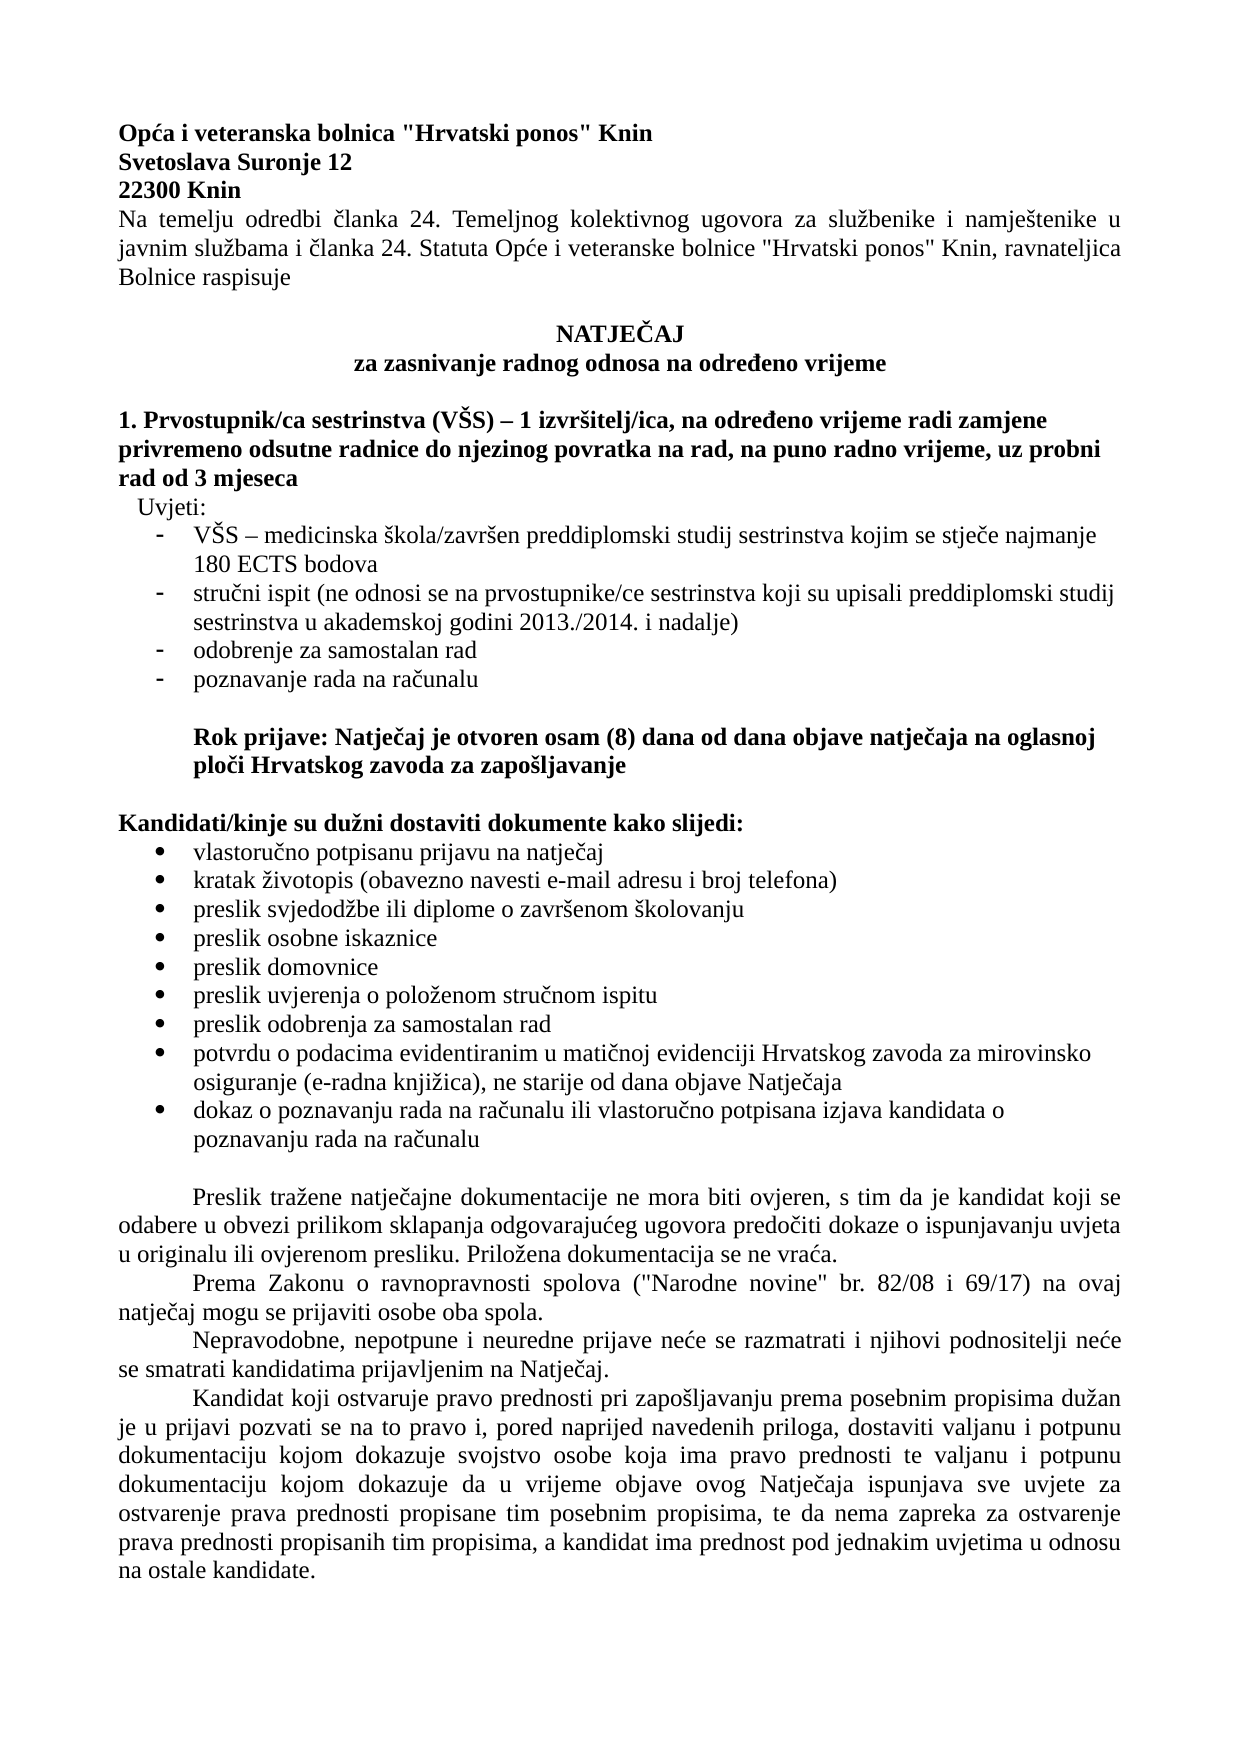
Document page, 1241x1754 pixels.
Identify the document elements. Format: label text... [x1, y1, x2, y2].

text Kandidati/kinje su dužni dostaviti dokumente kako slijedi: [118, 808, 1122, 837]
list poznavanje rada na računalu [156, 664, 1122, 693]
list vlastoručno potpisanu prijavu na natječaj [156, 837, 1122, 866]
text Nepravodobne, nepotpune i neuredne prijave neće se razmatrati i njihovi podnositelji neće se smatrati kandidatima prijavljenim na Natječaj. [118, 1326, 1122, 1383]
text 1. Prvostupnik/ca sestrinstva (VŠS) – 1 izvršitelj/ica, na određeno vrijeme radi zamjene privremeno odsutne radnice do njezinog povratka na rad, na puno radno vrijeme, uz probni rad od 3 mjeseca [118, 406, 1122, 492]
text Na temelju odredbi članka 24. Temeljnog kolektivnog ugovora za službenike i namještenike u javnim službama i članka 24. Statuta Opće i veteranske bolnice "Hrvatski ponos" Knin, ravnateljica Bolnice raspisuje [118, 204, 1122, 291]
text Opća i veteranska bolnica "Hrvatski ponos" Knin [118, 118, 1122, 147]
list kratak životopis (obavezno navesti e-mail adresu i broj telefona) [156, 866, 1122, 894]
text 22300 Knin [118, 176, 1122, 204]
text Prema Zakonu o ravnopravnosti spolova ("Narodne novine" br. 82/08 i 69/17) na ovaj natječaj mogu se prijaviti osobe oba spola. [118, 1268, 1122, 1326]
list preslik svjedodžbe ili diplome o završenom školovanju [156, 894, 1122, 923]
text Preslik tražene natječajne dokumentacije ne mora biti ovjeren, s tim da je kandidat koji se odabere u obvezi prilikom sklapanja odgovarajućeg ugovora predočiti dokaze o ispunjavanju uvjeta u originalu ili ovjerenom presliku. Priložena dokumentacija se ne vraća. [118, 1182, 1122, 1268]
list stručni ispit (ne odnosi se na prvostupnike/ce sestrinstva koji su upisali preddiplomski studij sestrinstva u akademskoj godini 2013./2014. i nadalje) [156, 578, 1122, 636]
list preslik osobne iskaznice [156, 923, 1122, 952]
text Svetoslava Suronje 12 [118, 147, 1122, 176]
text Kandidat koji ostvaruje pravo prednosti pri zapošljavanju prema posebnim propisima dužan je u prijavi pozvati se na to pravo i, pored naprijed navedenih priloga, dostaviti valjanu i potpunu dokumentaciju kojom dokazuje svojstvo osobe koja ima pravo prednosti te valjanu i potpunu dokumentaciju kojom dokazuje da u vrijeme objave ovog Natječaja ispunjava sve uvjete za ostvarenje prava prednosti propisane tim posebnim propisima, te da nema zapreka za ostvarenje prava prednosti propisanih tim propisima, a kandidat ima prednost pod jednakim uvjetima u odnosu na ostale kandidate. [118, 1383, 1122, 1584]
text NATJEČAJ [118, 319, 1122, 348]
list preslik domovnice [156, 952, 1122, 981]
text Uvjeti: [118, 492, 1122, 521]
list VŠS – medicinska škola/završen preddiplomski studij sestrinstva kojim se stječe najmanje 180 ECTS bodova [156, 521, 1122, 578]
list preslik uvjerenja o položenom stručnom ispitu [156, 981, 1122, 1009]
list dokaz o poznavanju rada na računalu ili vlastoručno potpisana izjava kandidata o poznavanju rada na računalu [156, 1096, 1122, 1153]
list preslik odobrenja za samostalan rad [156, 1009, 1122, 1038]
list odobrenje za samostalan rad [156, 636, 1122, 664]
text Rok prijave: Natječaj je otvoren osam (8) dana od dana objave natječaja na oglasnoj ploči Hrvatskog zavoda za zapošljavanje [193, 722, 1122, 779]
list potvrdu o podacima evidentiranim u matičnoj evidenciji Hrvatskog zavoda za mirovinsko osiguranje (e-radna knjižica), ne starije od dana objave Natječaja [156, 1038, 1122, 1096]
text za zasnivanje radnog odnosa na određeno vrijeme [118, 348, 1122, 377]
